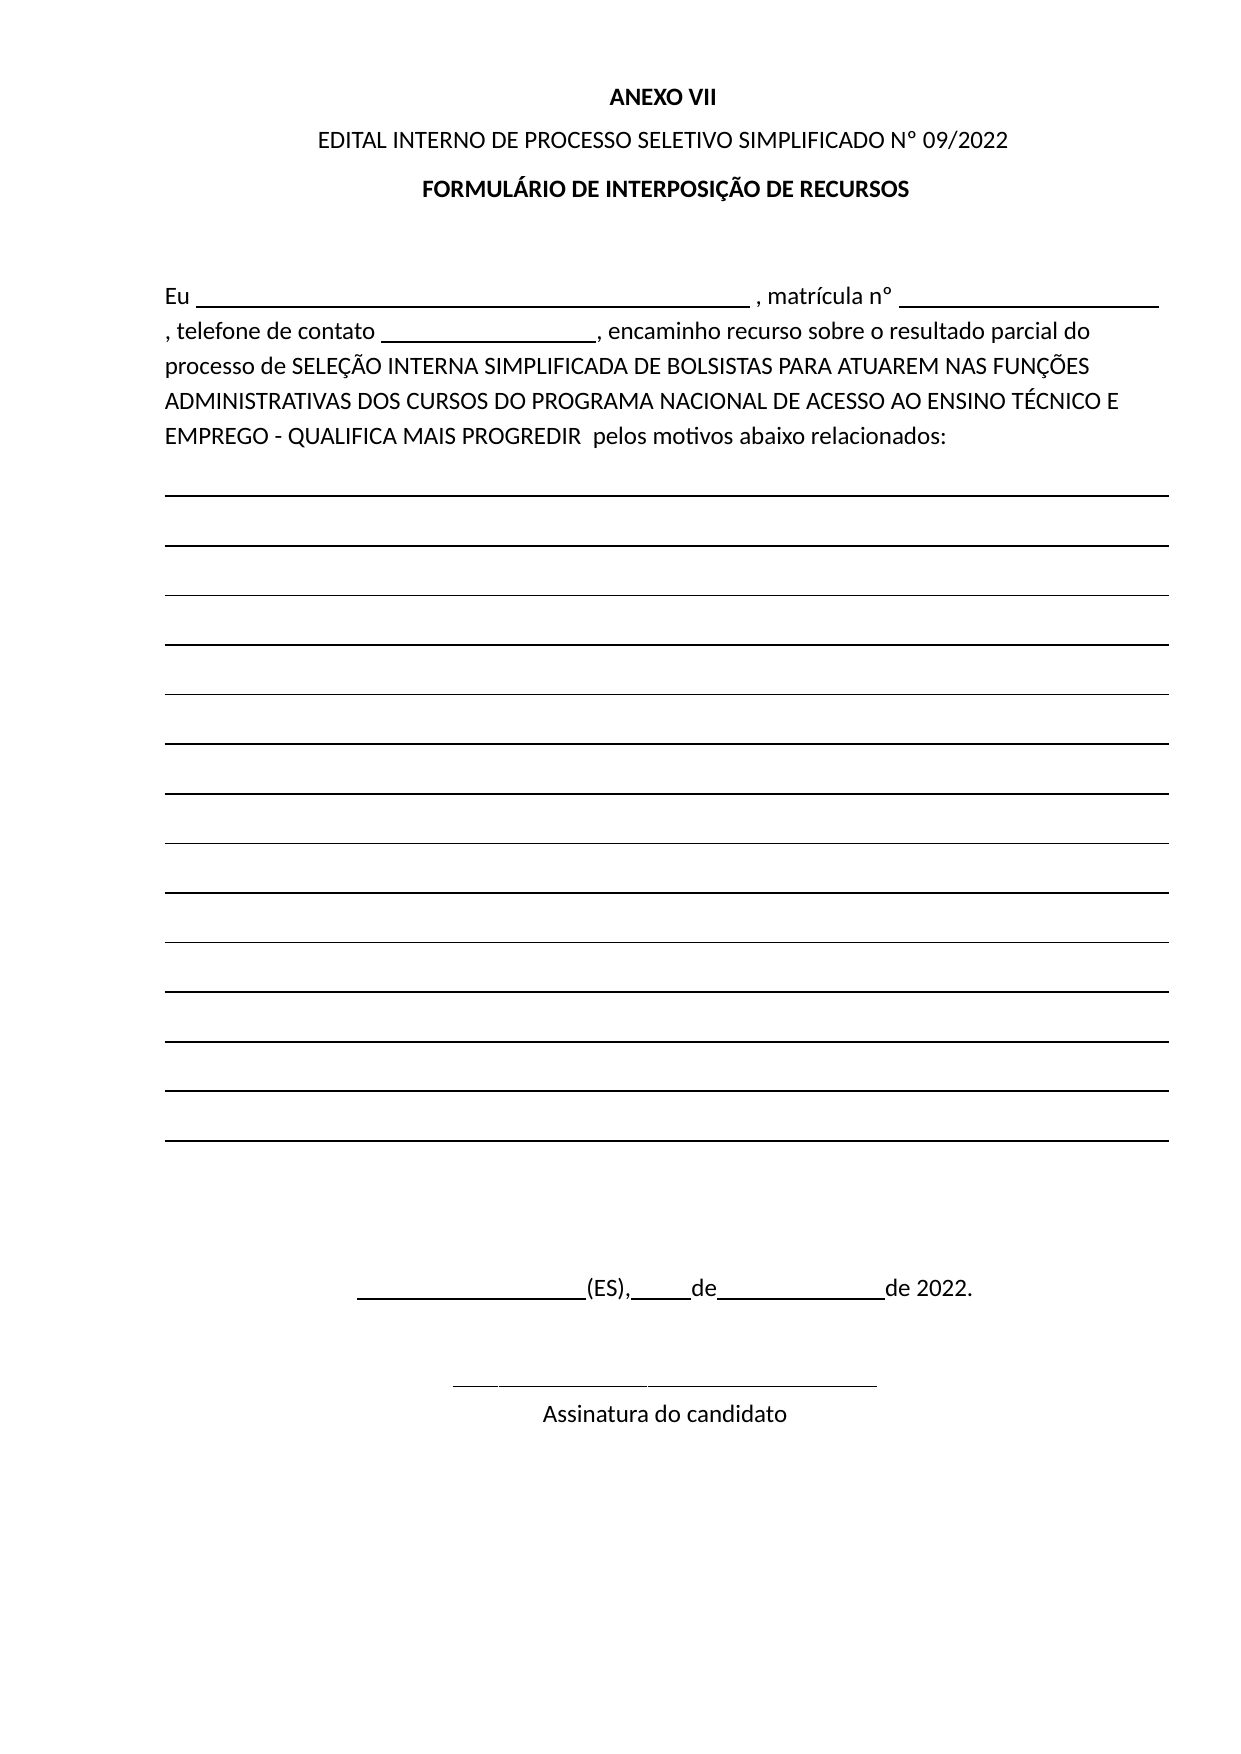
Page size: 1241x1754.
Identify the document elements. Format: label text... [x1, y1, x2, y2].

text (ES), de de 2022. [164, 1272, 1166, 1303]
text Assinatura do candidato [492, 1398, 837, 1428]
subtitle ANEXO VII [164, 81, 1167, 111]
subtitle FORMULÁRIO DE INTERPOSIÇÃO DE RECURSOS [164, 173, 1167, 204]
text EDITAL INTERNO DE PROCESSO SELETIVO SIMPLIFICADO Nº 09/2022 [164, 124, 1167, 154]
text Eu , matrícula nº , telefone de contato , encaminho recurso sobre o resultado parcial do processo de SELEÇÃO INTERNA SIMPLIFICADA DE BOLSISTAS PARA ATUAREM NAS FUNÇÕES ADMINISTRATIVAS DOS CURSOS DO PROGRAMA NACIONAL DE ACESSO AO ENSINO TÉCNICO E EMPREGO - QUALIFICA MAIS PROGREDIR pelos motivos abaixo relacionados: [164, 280, 1167, 450]
